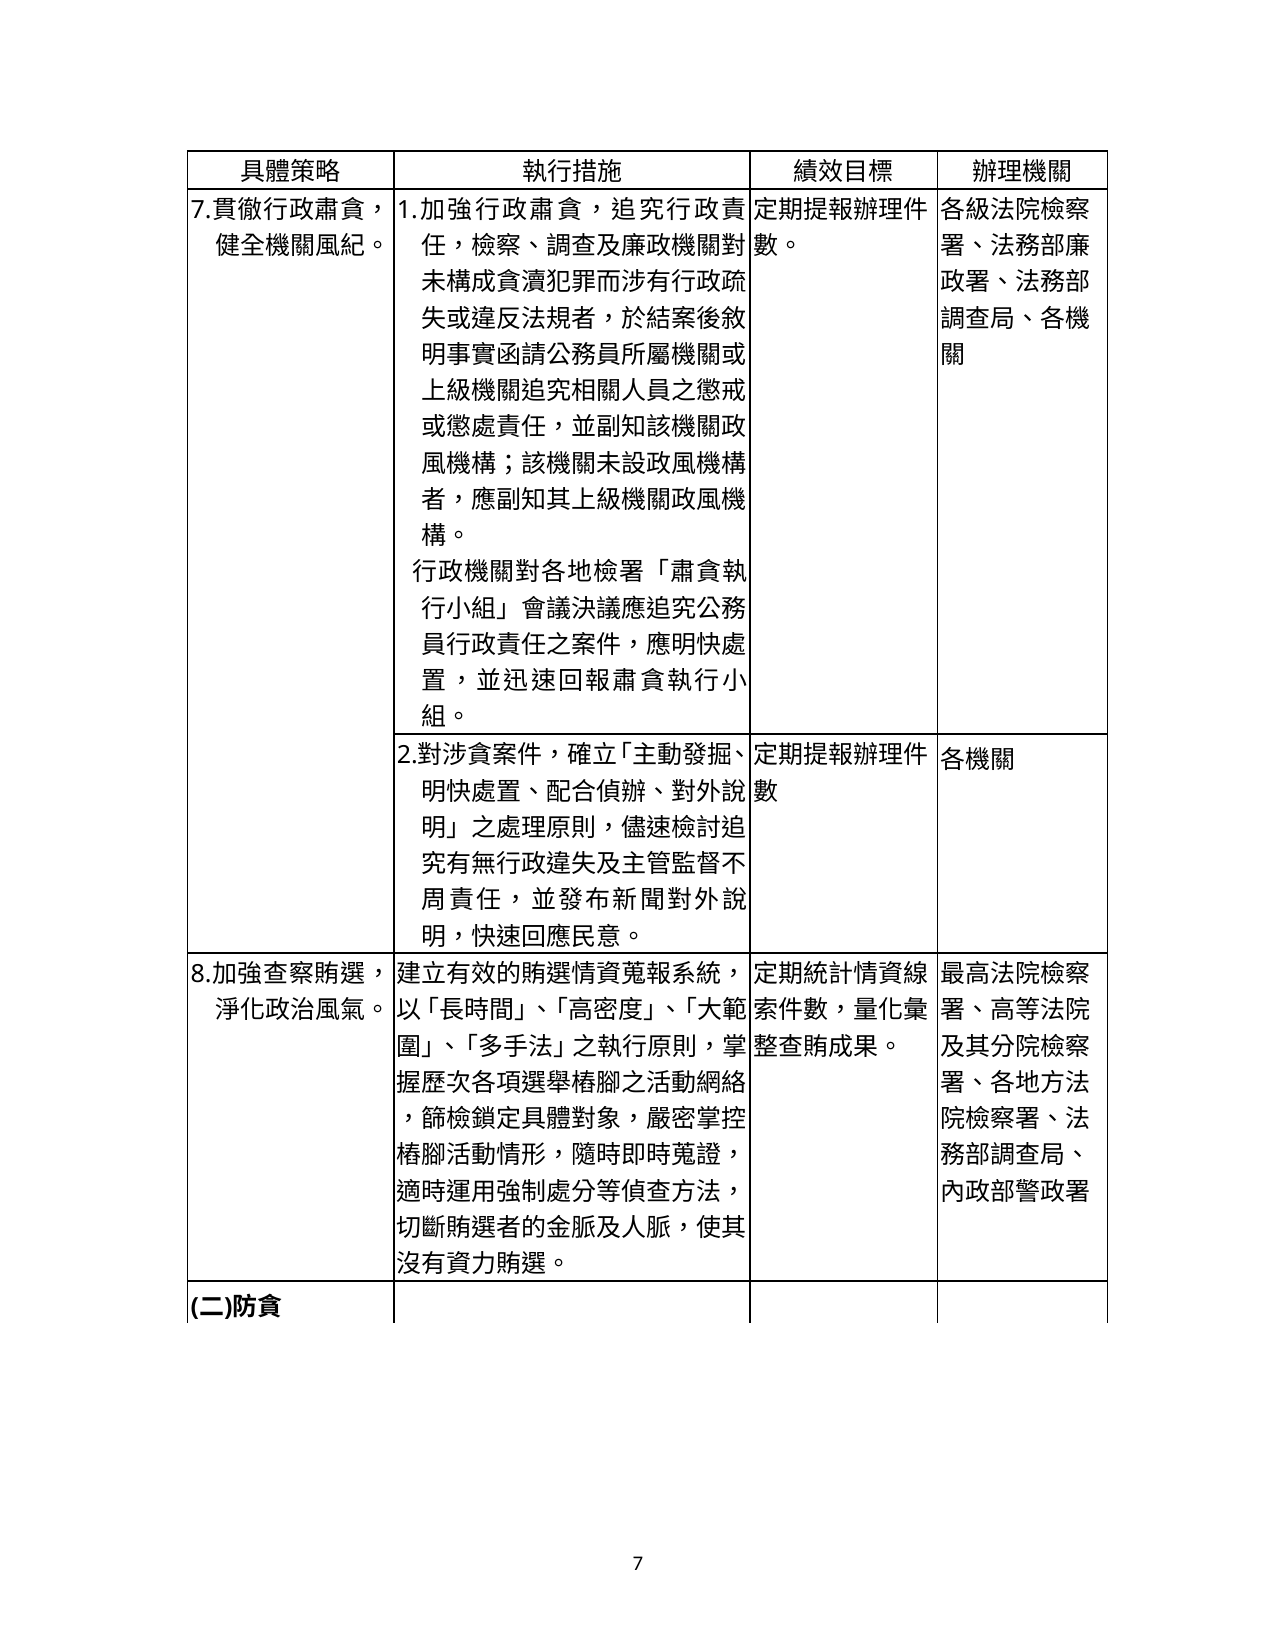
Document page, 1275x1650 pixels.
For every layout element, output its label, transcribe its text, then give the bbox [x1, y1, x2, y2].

table_header 績效目標 [751, 152, 937, 188]
table_header 辦理機關 [938, 152, 1107, 188]
table_cell 1.加強行政肅貪，追究行政責任，檢察、調查及廉政機關對未構成貪瀆犯罪而涉有行政疏失或違反法規者，於結案後敘明事實函請公務員所屬機關或上級機關追究相關人員之懲戒或懲處責任，並副知該機關政風機構；該機關未設政風機構者，應副知其上級機關政風機構。 行政機關對各地檢署「肅貪執行小組」會議決議應追究公務員行政責任之案件，應明快處置，並迅速回報肅貪執行小組。 [395, 190, 749, 733]
table_header 執行措施 [395, 152, 749, 188]
table_cell [938, 1282, 1107, 1323]
table_cell 定期提報辦理件數 [751, 735, 937, 952]
table_cell [395, 1282, 749, 1323]
table_cell 建立有效的賄選情資蒐報系統，以「長時間」、「高密度」、「大範圍」、「多手法」之執行原則，掌握歷次各項選舉樁腳之活動網絡，篩檢鎖定具體對象，嚴密掌控樁腳活動情形，隨時即時蒐證，適時運用強制處分等偵查方法，切斷賄選者的金脈及人脈，使其沒有資力賄選。 [395, 954, 749, 1280]
table_cell 定期統計情資線索件數，量化彙整查賄成果。 [751, 954, 937, 1280]
table_cell 各機關 [938, 735, 1107, 952]
table_cell 定期提報辦理件數。 [751, 190, 937, 733]
table_cell 最高法院檢察署、高等法院及其分院檢察署、各地方法院檢察署、法務部調查局、內政部警政署 [938, 954, 1107, 1280]
table_header 具體策略 [188, 152, 393, 188]
table_cell 8.加強查察賄選，淨化政治風氣。 [188, 954, 393, 1280]
table_cell (二)防貪 [188, 1282, 393, 1323]
table_cell 2.對涉貪案件，確立「主動發掘、明快處置、配合偵辦、對外說明」之處理原則，儘速檢討追究有無行政違失及主管監督不周責任，並發布新聞對外說明，快速回應民意。 [395, 735, 749, 952]
table_cell [751, 1282, 937, 1323]
table_cell 各級法院檢察署、法務部廉政署、法務部調查局、各機關 [938, 190, 1107, 733]
table_cell 7.貫徹行政肅貪，健全機關風紀。 [188, 190, 393, 952]
